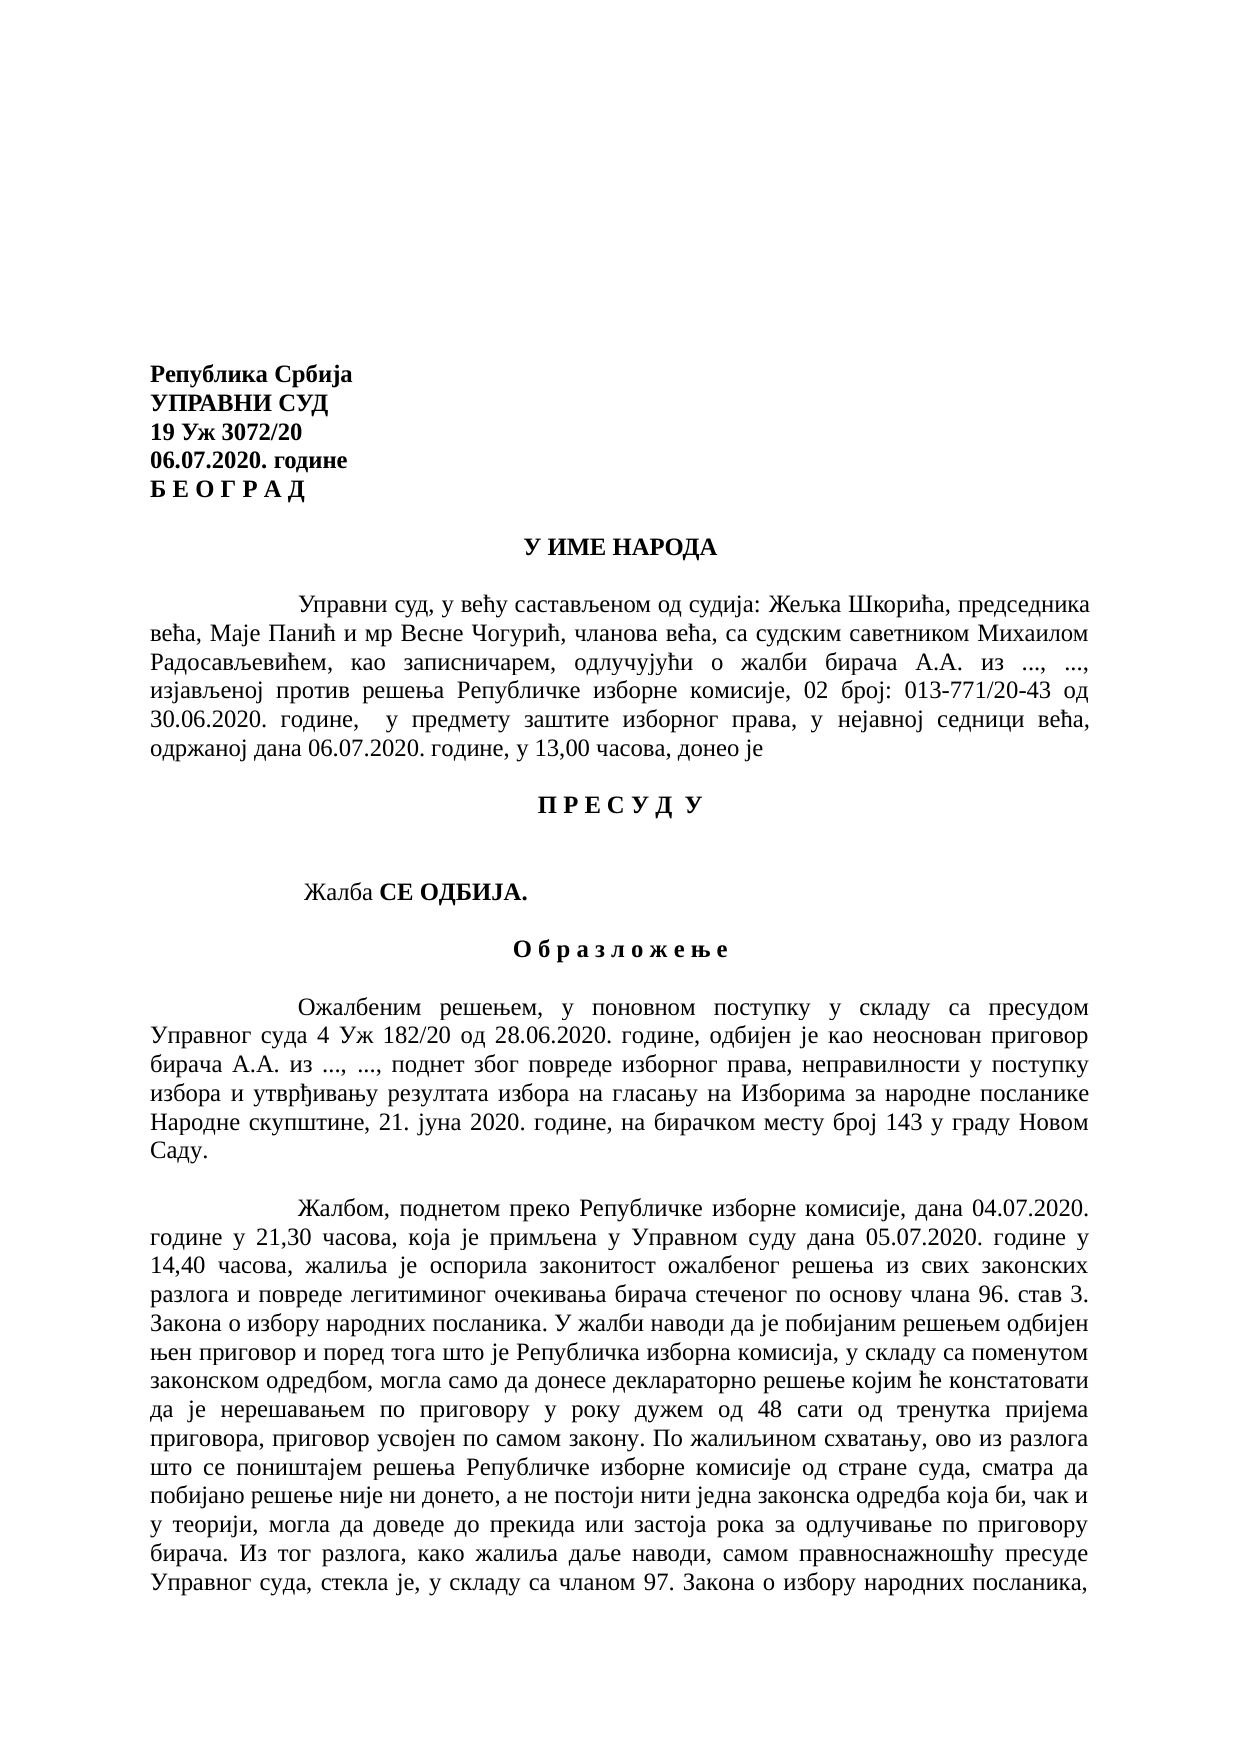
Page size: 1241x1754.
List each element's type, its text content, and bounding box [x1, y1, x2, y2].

text Б Е О Г Р А Д [150, 474, 1090, 503]
text 06.07.2020. године [150, 445, 1090, 474]
text П Р Е С У Д У [150, 790, 1090, 819]
text Жалба СЕ ОДБИЈА. [150, 877, 1090, 905]
text Управни суд, у већу састављеном од судија: Жељка Шкорића, председника већа, Маје Панић и мр Весне Чогурић, чланова већа, са судским саветником Михаилом Радосављевићем, као записничарем, одлучујући о жалби бирача A.A. из ..., ..., изјављеној против решења Републичке изборне комисије, 02 број: 013-771/20-43 од 30.06.2020. године, у предмету заштите изборног права, у нејавној седници већа, одржаној дана 06.07.2020. године, у 13,00 часова, донео је [150, 589, 1090, 762]
text Република Србија [150, 148, 1090, 388]
text У ИМЕ НАРОДА [150, 532, 1090, 560]
text Жалбом, поднетом преко Републичке изборне комисије, дана 04.07.2020. године у 21,30 часова, која је примљена у Управном суду дана 05.07.2020. године у 14,40 часова, жалиља је оспорила законитост ожалбеног решења из свих законских разлога и повреде легитиминог очекивања бирача стеченог по основу члана 96. став 3. Закона о избору народних посланика. У жалби наводи да је побијаним решењем одбијен њен приговор и поред тога што је Републичка изборна комисија, у складу са поменутом законском одредбом, могла само да донесе деклараторно решење којим ће констатовати да је нерешавањем по приговору у року дужем од 48 сати од тренутка пријема приговора, приговор усвојен по самом закону. По жалиљином схватању, ово из разлога што се поништајем решења Републичке изборне комисије од стране суда, сматра да побијано решење није ни донето, а не постоји нити једна законска одредба која би, чак и у теорији, могла да доведе до прекида или застоја рока за одлучивање по приговору бирача. Из тог разлога, како жалиља даље наводи, самом правноснажношћу пресуде Управног суда, стекла је, у складу са чланом 97. Закона о избору народних посланика, [150, 1193, 1090, 1595]
text УПРАВНИ СУД [150, 388, 1090, 417]
text Ожалбеним решењем, у поновном поступку у складу са пресудом Управног суда 4 Уж 182/20 од 28.06.2020. године, одбијен је као неоснован приговор бирача A.A. из ..., ..., поднет због повреде изборног права, неправилности у поступку избора и утврђивању резултата избора на гласању на Изборима за народне посланике Народне скупштине, 21. јуна 2020. године, на бирачком месту број 143 у граду Новом Саду. [150, 992, 1090, 1164]
text О б р а з л о ж е њ е [150, 934, 1090, 963]
text 19 Уж 3072/20 [150, 417, 1090, 445]
